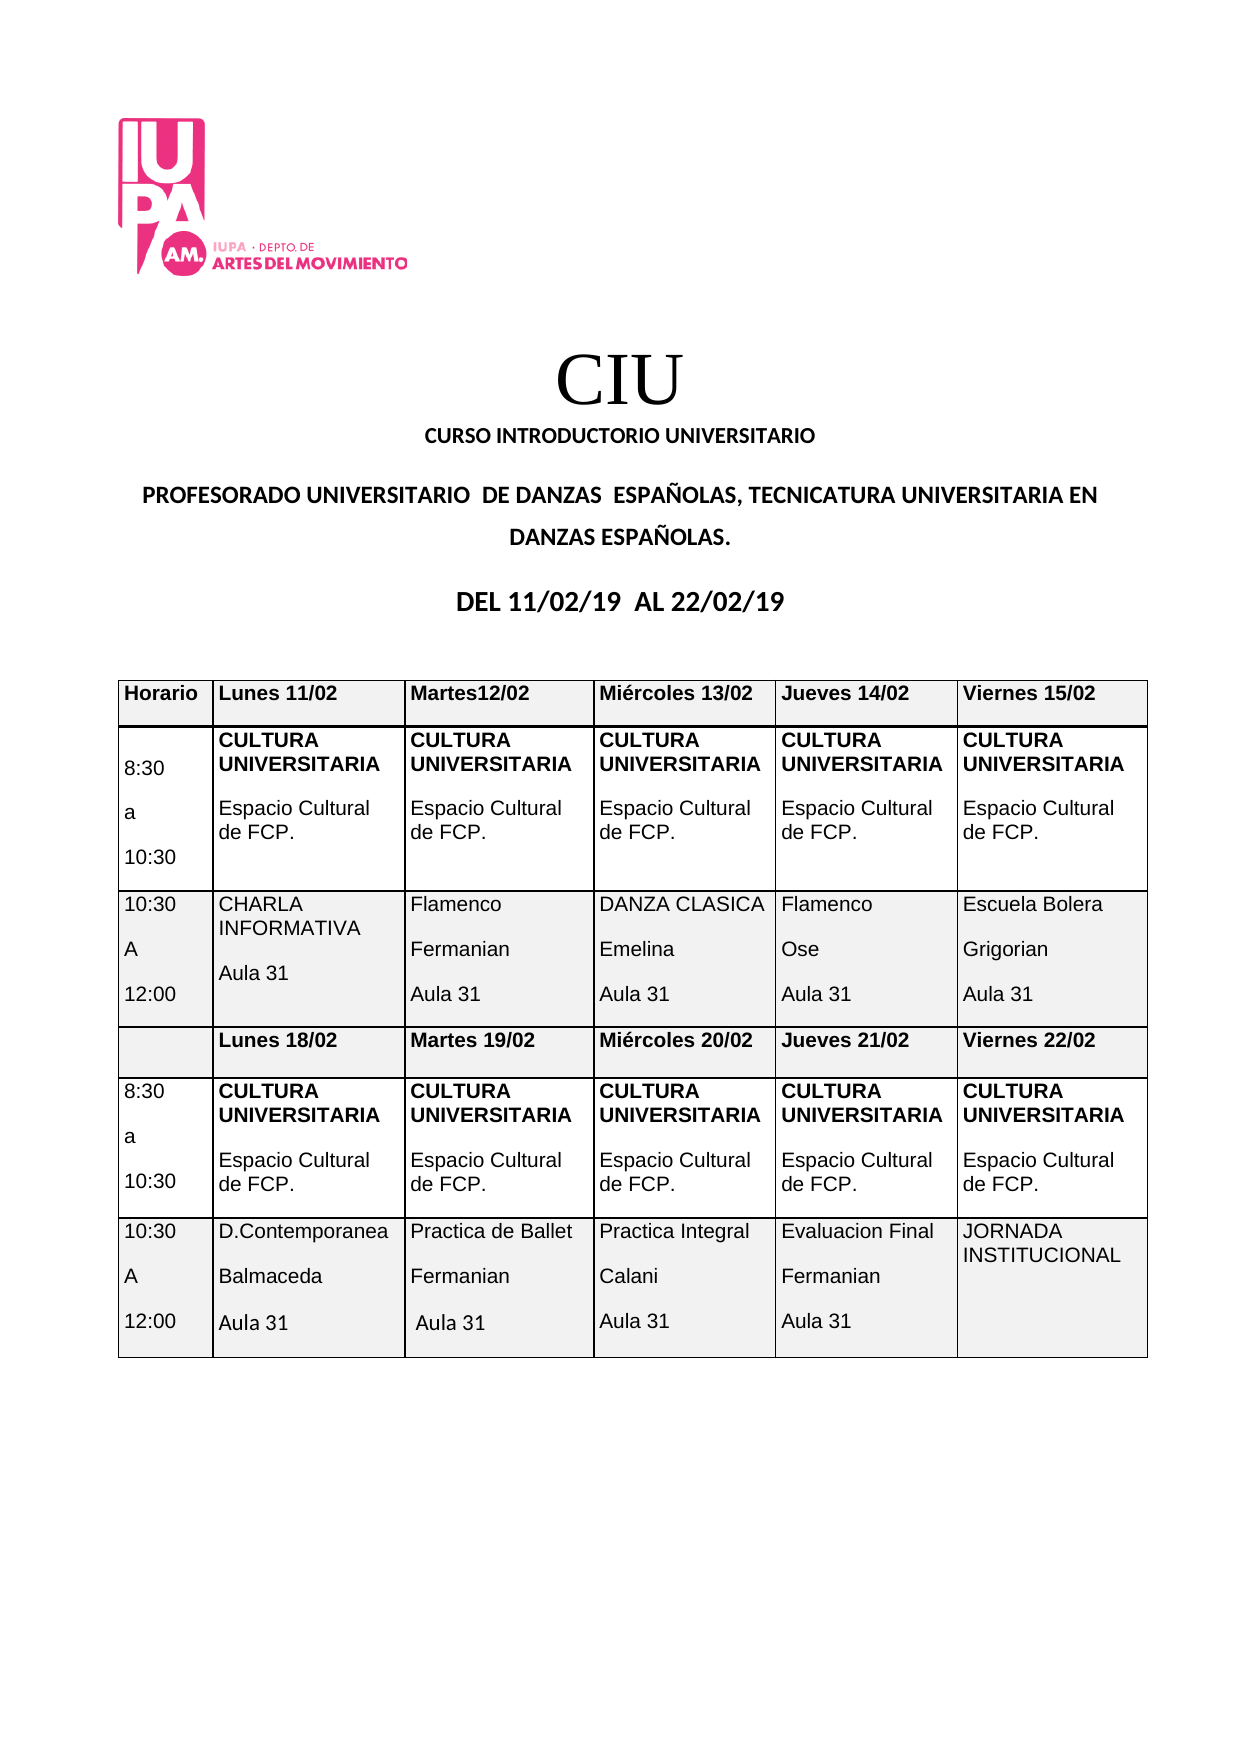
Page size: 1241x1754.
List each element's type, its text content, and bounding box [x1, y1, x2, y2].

table_cell 10:30 A 12:00 [119, 1219, 212, 1357]
table_cell CULTURA UNIVERSITARIA Espacio Cultural de FCP. [776, 1079, 957, 1217]
table_cell CULTURA UNIVERSITARIA Espacio Cultural de FCP. [776, 728, 957, 890]
table_cell 8:30 a 10:30 [119, 1079, 212, 1217]
table_cell DANZA CLASICA Emelina Aula 31 [595, 892, 775, 1026]
table_cell Practica de Ballet Fermanian Aula 31 [406, 1219, 593, 1357]
table_cell CULTURA UNIVERSITARIA Espacio Cultural de FCP. [214, 728, 404, 890]
table_cell CULTURA UNIVERSITARIA Espacio Cultural de FCP. [406, 728, 593, 890]
table_header Horario [119, 681, 212, 725]
table_cell Escuela Bolera Grigorian Aula 31 [958, 892, 1147, 1026]
table_cell Jueves 21/02 [776, 1028, 957, 1077]
table_cell CHARLA INFORMATIVA Aula 31 [214, 892, 404, 1026]
table_cell Practica Integral Calani Aula 31 [595, 1219, 775, 1357]
text DEL 11/02/19 AL 22/02/19 [118, 583, 1122, 618]
table_cell Viernes 22/02 [958, 1028, 1147, 1077]
table_cell Flamenco Fermanian Aula 31 [406, 892, 593, 1026]
table_cell Lunes 18/02 [214, 1028, 404, 1077]
table_cell 10:30 A 12:00 [119, 892, 212, 1026]
table_cell JORNADA INSTITUCIONAL [958, 1219, 1147, 1357]
table_cell Evaluacion Final Fermanian Aula 31 [776, 1219, 957, 1357]
table_cell [119, 1028, 212, 1077]
table_cell CULTURA UNIVERSITARIA Espacio Cultural de FCP. [958, 728, 1147, 890]
table_cell Flamenco Ose Aula 31 [776, 892, 957, 1026]
text CIU [118, 334, 1122, 421]
table_header Martes12/02 [406, 681, 593, 725]
table_cell CULTURA UNIVERSITARIA Espacio Cultural de FCP. [214, 1079, 404, 1217]
table_cell Martes 19/02 [406, 1028, 593, 1077]
table_header Lunes 11/02 [214, 681, 404, 725]
table_header Miércoles 13/02 [595, 681, 775, 725]
text PROFESORADO UNIVERSITARIO DE DANZAS ESPAÑOLAS, TECNICATURA UNIVERSITARIA EN DANZAS ESPAÑOLAS. [118, 479, 1122, 551]
table_cell CULTURA UNIVERSITARIA Espacio Cultural de FCP. [595, 728, 775, 890]
table_cell 8:30 a 10:30 [119, 728, 212, 890]
table_header Viernes 15/02 [958, 681, 1147, 725]
table_cell CULTURA UNIVERSITARIA Espacio Cultural de FCP. [406, 1079, 593, 1217]
table_cell CULTURA UNIVERSITARIA Espacio Cultural de FCP. [595, 1079, 775, 1217]
table_header Jueves 14/02 [776, 681, 957, 725]
table_cell CULTURA UNIVERSITARIA Espacio Cultural de FCP. [958, 1079, 1147, 1217]
table_cell Miércoles 20/02 [595, 1028, 775, 1077]
table_cell D.Contemporanea Balmaceda Aula 31 [214, 1219, 404, 1357]
text CURSO INTRODUCTORIO UNIVERSITARIO [118, 421, 1122, 449]
